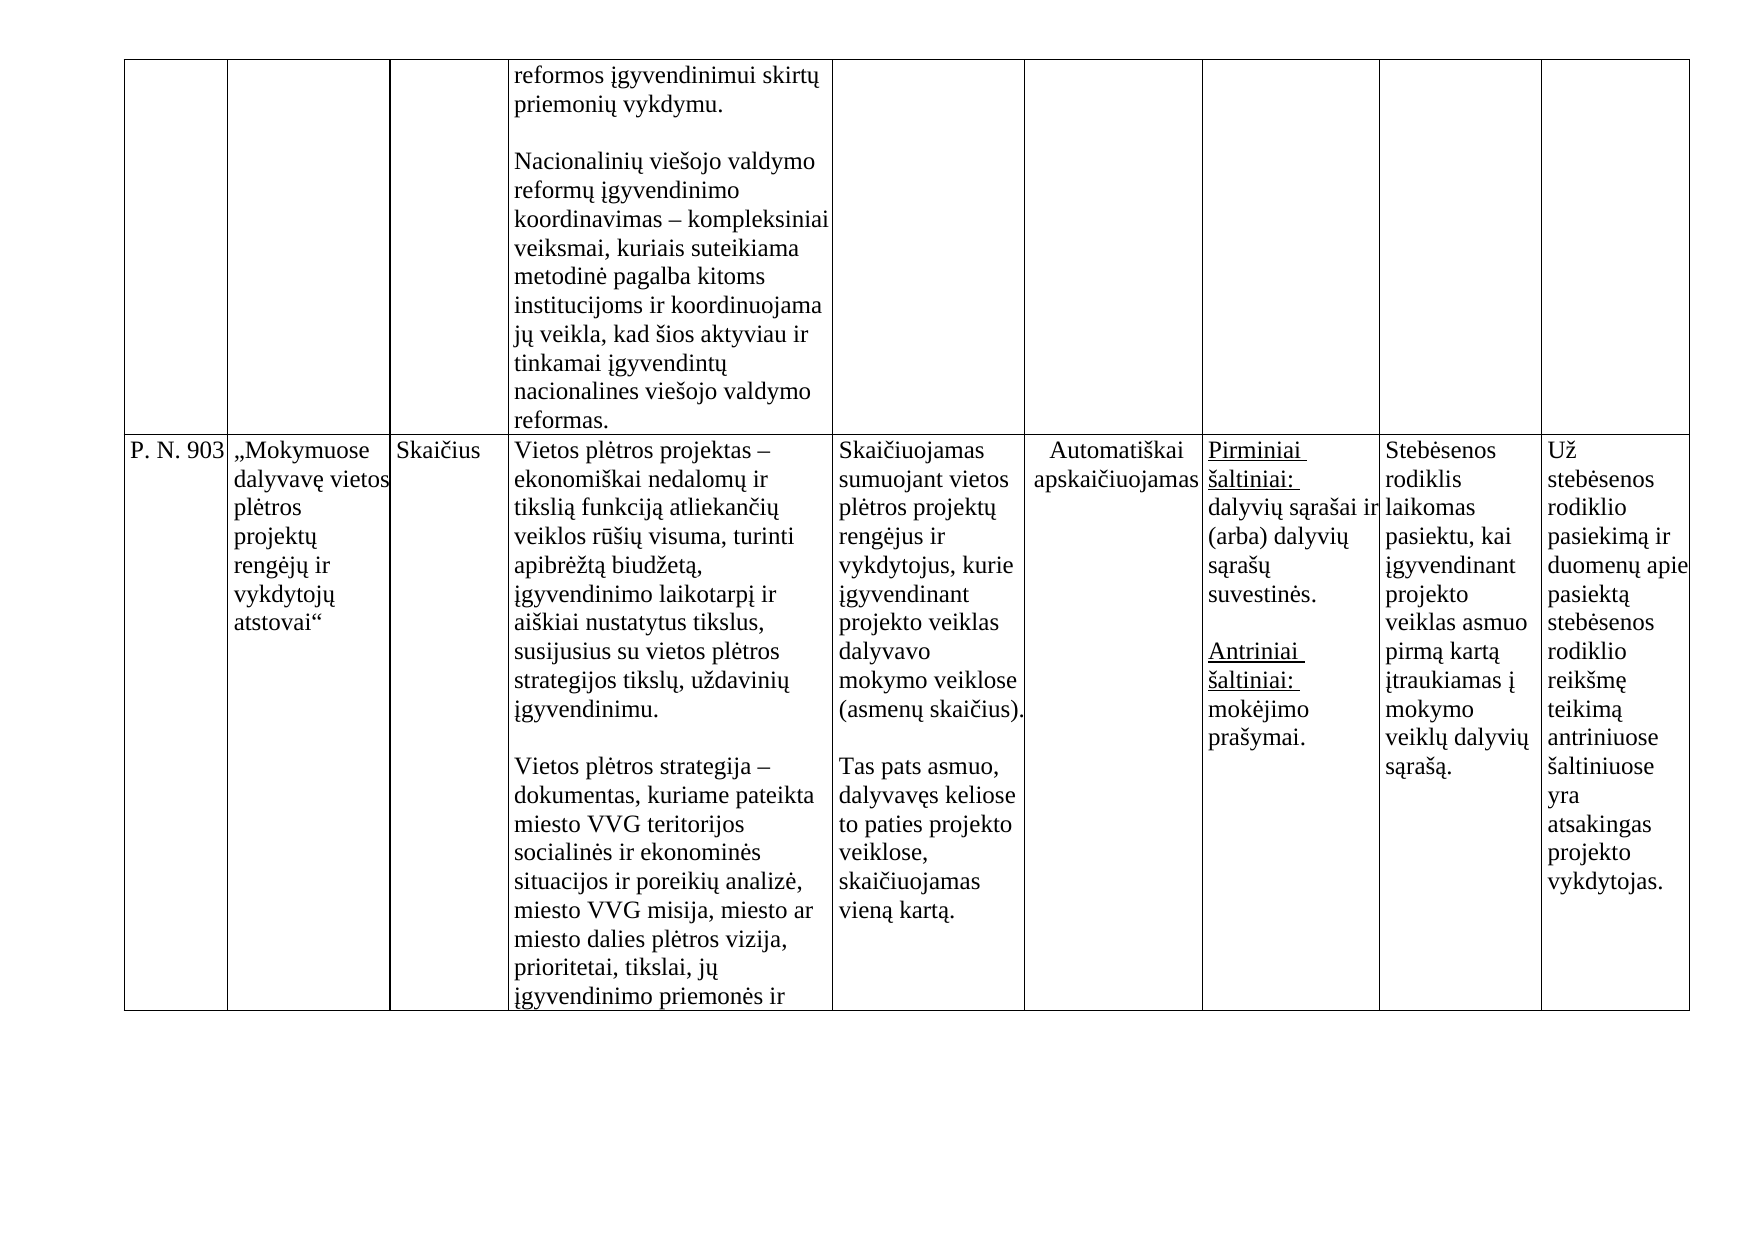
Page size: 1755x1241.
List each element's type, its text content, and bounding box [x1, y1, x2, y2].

table_cell Automatiškai apskaičiuojamas [1025, 435, 1202, 1010]
table_cell Vietos plėtros projektas –ekonomiškai nedalomų ir tikslią funkciją atliekančių veiklos rūšių visuma, turinti apibrėžtą biudžetą, įgyvendinimo laikotarpį ir aiškiai nustatytus tikslus, susijusius su vietos plėtros strategijos tikslų, uždavinių įgyvendinimu. Vietos plėtros strategija – dokumentas, kuriame pateikta miesto VVG teritorijos socialinės ir ekonominės situacijos ir poreikių analizė, miesto VVG misija, miesto ar miesto dalies plėtros vizija, prioritetai, tikslai, jų įgyvendinimo priemonės ir [509, 435, 832, 1010]
table_cell [1203, 60, 1379, 434]
table_cell [1025, 60, 1202, 434]
table_cell Skaičiuojamas sumuojant vietos plėtros projektų rengėjus ir vykdytojus, kurie įgyvendinant projekto veiklas dalyvavo mokymo veiklose (asmenų skaičius). Tas pats asmuo, dalyvavęs keliose to paties projekto veiklose, skaičiuojamas vieną kartą. [833, 435, 1024, 1010]
table_cell [1542, 60, 1689, 434]
table_cell [391, 60, 508, 434]
table_cell [125, 60, 227, 434]
table_cell Pirminiai šaltiniai: dalyvių sąrašai ir (arba) dalyvių sąrašų suvestinės. Antriniai šaltiniai: mokėjimo prašymai. [1203, 435, 1379, 1010]
table_cell Skaičius [391, 435, 508, 1010]
table_cell [228, 60, 389, 434]
table_cell P. N. 903 [125, 435, 227, 1010]
table_cell Stebėsenos rodiklis laikomas pasiektu, kai įgyvendinant projekto veiklas asmuo pirmą kartą įtraukiamas į mokymo veiklų dalyvių sąrašą. [1380, 435, 1541, 1010]
table_cell [833, 60, 1024, 434]
table_cell Už stebėsenos rodiklio pasiekimą ir duomenų apie pasiektą stebėsenos rodiklio reikšmę teikimą antriniuose šaltiniuose yra atsakingas projekto vykdytojas. [1542, 435, 1689, 1010]
table_cell „Mokymuose dalyvavę vietos plėtros projektų rengėjų ir vykdytojų atstovai“ [228, 435, 389, 1010]
table_cell [1380, 60, 1541, 434]
table_cell reformos įgyvendinimui skirtų priemonių vykdymu. Nacionalinių viešojo valdymo reformų įgyvendinimo koordinavimas – kompleksiniai veiksmai, kuriais suteikiama metodinė pagalba kitoms institucijoms ir koordinuojama jų veikla, kad šios aktyviau ir tinkamai įgyvendintų nacionalines viešojo valdymo reformas. [509, 60, 832, 434]
